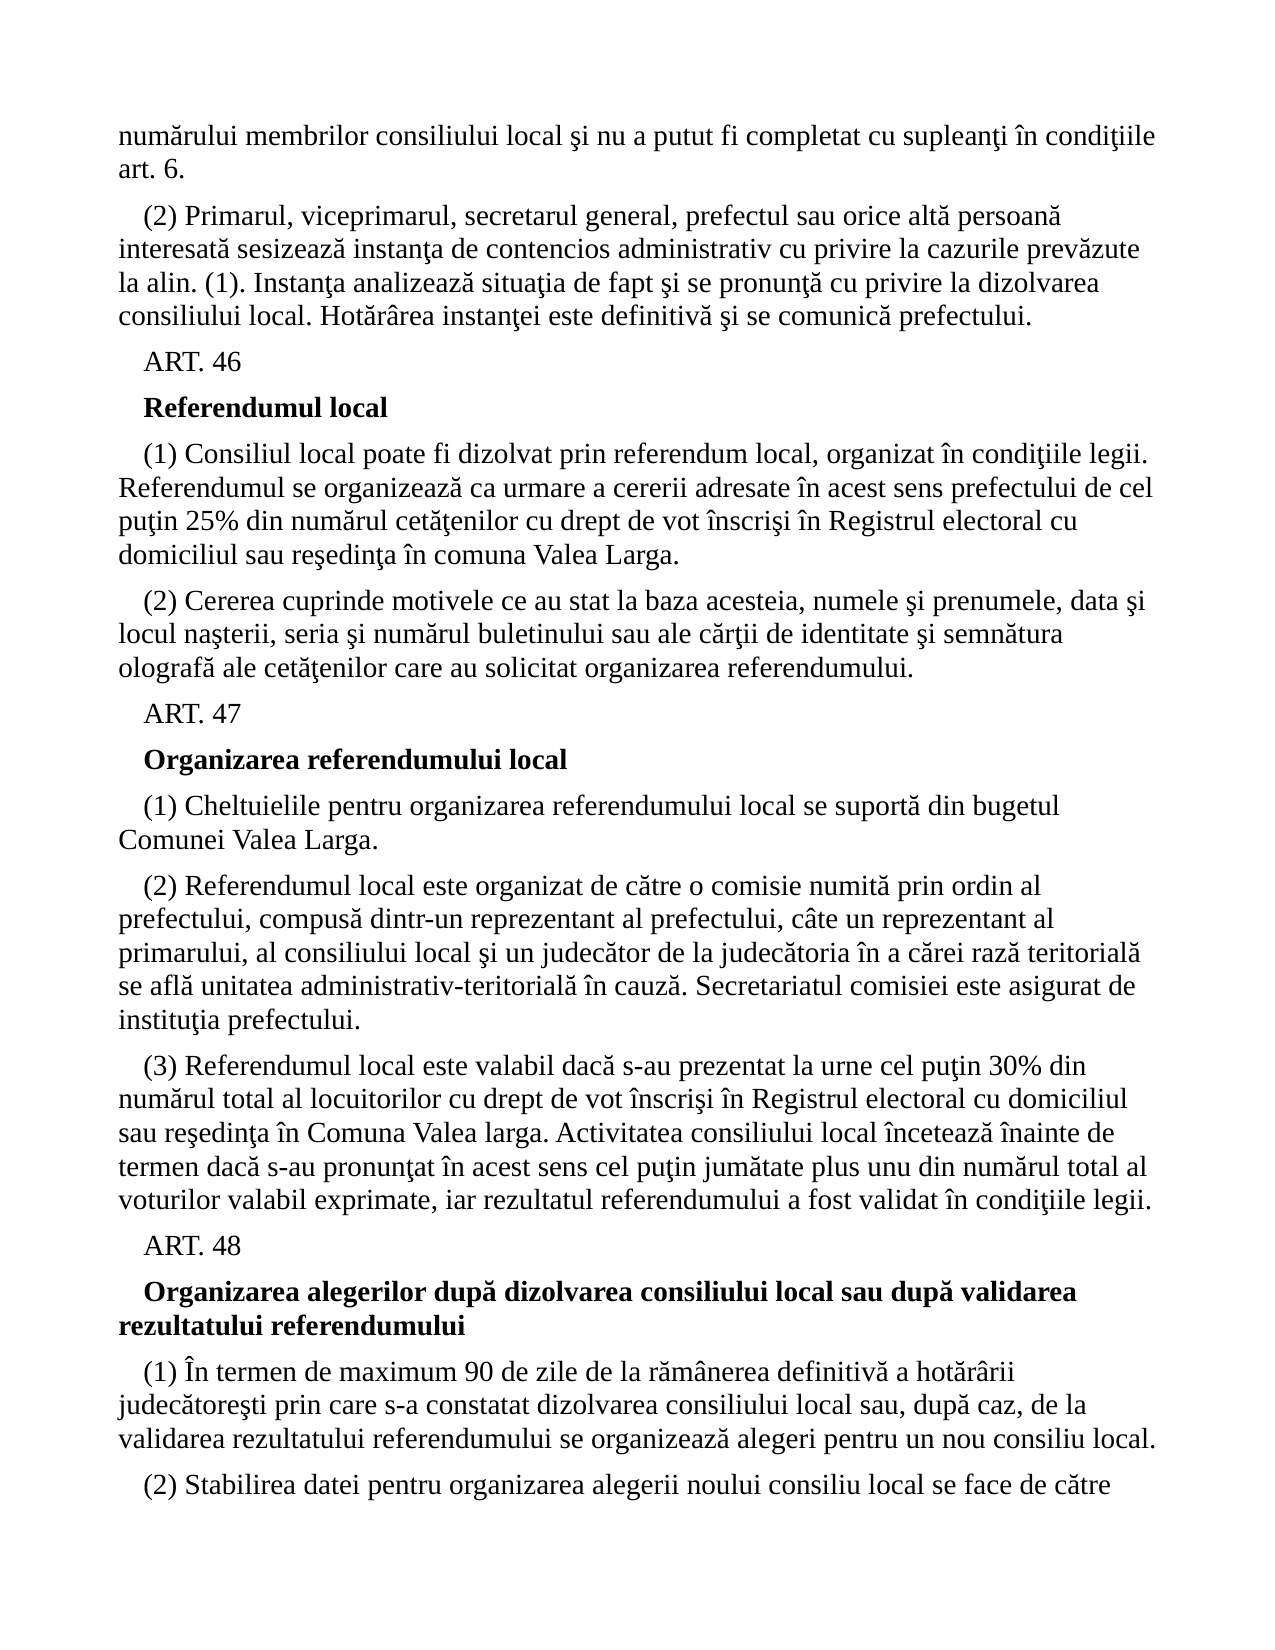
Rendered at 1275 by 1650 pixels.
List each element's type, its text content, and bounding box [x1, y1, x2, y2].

text (2) Primarul, viceprimarul, secretarul general, prefectul sau orice altă persoană interesată sesizează instanţa de contencios administrativ cu privire la cazurile prevăzute la alin. (1). Instanţa analizează situaţia de fapt şi se pronunţă cu privire la dizolvarea consiliului local. Hotărârea instanţei este definitivă şi se comunică prefectului. [118, 198, 1157, 332]
text (2) Referendumul local este organizat de către o comisie numită prin ordin al prefectului, compusă dintr-un reprezentant al prefectului, câte un reprezentant al primarului, al consiliului local şi un judecător de la judecătoria în a cărei rază teritorială se află unitatea administrativ-teritorială în cauză. Secretariatul comisiei este asigurat de instituţia prefectului. [118, 868, 1157, 1036]
text (3) Referendumul local este valabil dacă s-au prezentat la urne cel puţin 30% din numărul total al locuitorilor cu drept de vot înscrişi în Registrul electoral cu domiciliul sau reşedinţa în Comuna Valea larga. Activitatea consiliului local încetează înainte de termen dacă s-au pronunţat în acest sens cel puţin jumătate plus unu din numărul total al voturilor valabil exprimate, iar rezultatul referendumului a fost validat în condiţiile legii. [118, 1048, 1157, 1216]
text (1) Consiliul local poate fi dizolvat prin referendum local, organizat în condiţiile legii. Referendumul se organizează ca urmare a cererii adresate în acest sens prefectului de cel puţin 25% din numărul cetăţenilor cu drept de vot înscrişi în Registrul electoral cu domiciliul sau reşedinţa în comuna Valea Larga. [118, 436, 1157, 571]
text Organizarea referendumului local [118, 742, 1157, 776]
text ART. 47 [118, 696, 1157, 730]
text (1) Cheltuielile pentru organizarea referendumului local se suportă din bugetul Comunei Valea Larga. [118, 788, 1157, 855]
text Referendumul local [118, 390, 1157, 424]
text (1) În termen de maximum 90 de zile de la rămânerea definitivă a hotărârii judecătoreşti prin care s-a constatat dizolvarea consiliului local sau, după caz, de la validarea rezultatului referendumului se organizează alegeri pentru un nou consiliu local. [118, 1354, 1157, 1454]
text ART. 48 [118, 1228, 1157, 1262]
text (2) Stabilirea datei pentru organizarea alegerii noului consiliu local se face de către [118, 1467, 1157, 1501]
text Organizarea alegerilor după dizolvarea consiliului local sau după validarea rezultatului referendumului [118, 1274, 1157, 1341]
text numărului membrilor consiliului local şi nu a putut fi completat cu supleanţi în condiţiile art. 6. [118, 118, 1157, 185]
text (2) Cererea cuprinde motivele ce au stat la baza acesteia, numele şi prenumele, data şi locul naşterii, seria şi numărul buletinului sau ale cărţii de identitate şi semnătura olografă ale cetăţenilor care au solicitat organizarea referendumului. [118, 583, 1157, 684]
text ART. 46 [118, 344, 1157, 378]
